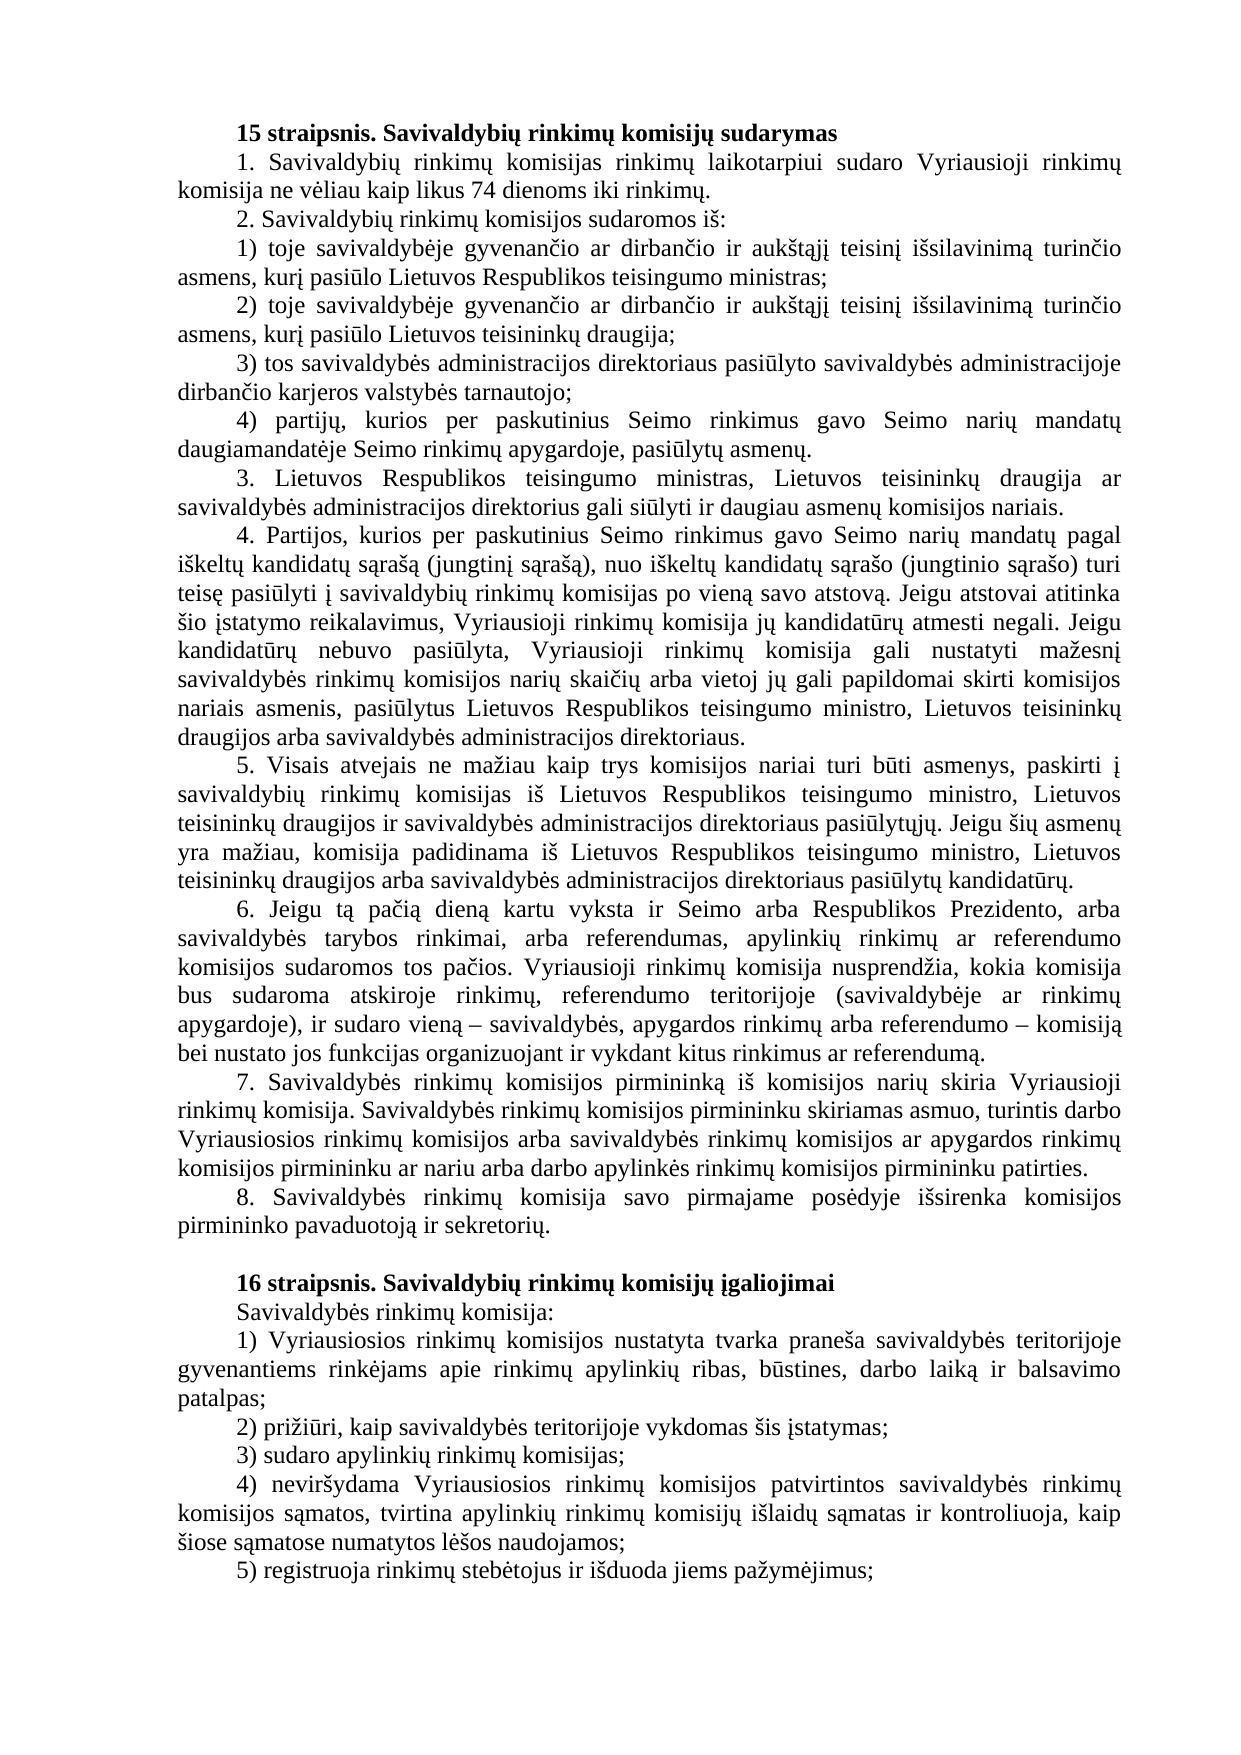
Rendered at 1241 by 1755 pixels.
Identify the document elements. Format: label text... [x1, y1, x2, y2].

text 2. Savivaldybių rinkimų komisijos sudaromos iš: [177, 204, 1122, 233]
text 7. Savivaldybės rinkimų komisijos pirmininką iš komisijos narių skiria Vyriausioji rinkimų komisija. Savivaldybės rinkimų komisijos pirmininku skiriamas asmuo, turintis darbo Vyriausiosios rinkimų komisijos arba savivaldybės rinkimų komisijos ar apygardos rinkimų komisijos pirmininku ar nariu arba darbo apylinkės rinkimų komisijos pirmininku patirties. [177, 1067, 1122, 1182]
text 3) sudaro apylinkių rinkimų komisijas; [177, 1441, 1122, 1469]
text 2) prižiūri, kaip savivaldybės teritorijoje vykdomas šis įstatymas; [177, 1412, 1122, 1441]
text 1) toje savivaldybėje gyvenančio ar dirbančio ir aukštąjį teisinį išsilavinimą turinčio asmens, kurį pasiūlo Lietuvos Respublikos teisingumo ministras; [177, 233, 1122, 291]
text 15 straipsnis. Savivaldybių rinkimų komisijų sudarymas [177, 118, 1122, 147]
text 5. Visais atvejais ne mažiau kaip trys komisijos nariai turi būti asmenys, paskirti į savivaldybių rinkimų komisijas iš Lietuvos Respublikos teisingumo ministro, Lietuvos teisininkų draugijos ir savivaldybės administracijos direktoriaus pasiūlytųjų. Jeigu šių asmenų yra mažiau, komisija padidinama iš Lietuvos Respublikos teisingumo ministro, Lietuvos teisininkų draugijos arba savivaldybės administracijos direktoriaus pasiūlytų kandidatūrų. [177, 751, 1122, 894]
text 3) tos savivaldybės administracijos direktoriaus pasiūlyto savivaldybės administracijoje dirbančio karjeros valstybės tarnautojo; [177, 348, 1122, 406]
text 1) Vyriausiosios rinkimų komisijos nustatyta tvarka praneša savivaldybės teritorijoje gyvenantiems rinkėjams apie rinkimų apylinkių ribas, būstines, darbo laiką ir balsavimo patalpas; [177, 1326, 1122, 1412]
text Savivaldybės rinkimų komisija: [177, 1297, 1122, 1326]
text 2) toje savivaldybėje gyvenančio ar dirbančio ir aukštąjį teisinį išsilavinimą turinčio asmens, kurį pasiūlo Lietuvos teisininkų draugija; [177, 291, 1122, 348]
text 3. Lietuvos Respublikos teisingumo ministras, Lietuvos teisininkų draugija ar savivaldybės administracijos direktorius gali siūlyti ir daugiau asmenų komisijos nariais. [177, 463, 1122, 521]
text 5) registruoja rinkimų stebėtojus ir išduoda jiems pažymėjimus; [177, 1556, 1122, 1584]
text 6. Jeigu tą pačią dieną kartu vyksta ir Seimo arba Respublikos Prezidento, arba savivaldybės tarybos rinkimai, arba referendumas, apylinkių rinkimų ar referendumo komisijos sudaromos tos pačios. Vyriausioji rinkimų komisija nusprendžia, kokia komisija bus sudaroma atskiroje rinkimų, referendumo teritorijoje (savivaldybėje ar rinkimų apygardoje), ir sudaro vieną – savivaldybės, apygardos rinkimų arba referendumo – komisiją bei nustato jos funkcijas organizuojant ir vykdant kitus rinkimus ar referendumą. [177, 894, 1122, 1067]
text 4) neviršydama Vyriausiosios rinkimų komisijos patvirtintos savivaldybės rinkimų komisijos sąmatos, tvirtina apylinkių rinkimų komisijų išlaidų sąmatas ir kontroliuoja, kaip šiose sąmatose numatytos lėšos naudojamos; [177, 1469, 1122, 1556]
text 1. Savivaldybių rinkimų komisijas rinkimų laikotarpiui sudaro Vyriausioji rinkimų komisija ne vėliau kaip likus 74 dienoms iki rinkimų. [177, 147, 1122, 204]
text 16 straipsnis. Savivaldybių rinkimų komisijų įgaliojimai [177, 1268, 1122, 1297]
text 4. Partijos, kurios per paskutinius Seimo rinkimus gavo Seimo narių mandatų pagal iškeltų kandidatų sąrašą (jungtinį sąrašą), nuo iškeltų kandidatų sąrašo (jungtinio sąrašo) turi teisę pasiūlyti į savivaldybių rinkimų komisijas po vieną savo atstovą. Jeigu atstovai atitinka šio įstatymo reikalavimus, Vyriausioji rinkimų komisija jų kandidatūrų atmesti negali. Jeigu kandidatūrų nebuvo pasiūlyta, Vyriausioji rinkimų komisija gali nustatyti mažesnį savivaldybės rinkimų komisijos narių skaičių arba vietoj jų gali papildomai skirti komisijos nariais asmenis, pasiūlytus Lietuvos Respublikos teisingumo ministro, Lietuvos teisininkų draugijos arba savivaldybės administracijos direktoriaus. [177, 521, 1122, 751]
text 8. Savivaldybės rinkimų komisija savo pirmajame posėdyje išsirenka komisijos pirmininko pavaduotoją ir sekretorių. [177, 1182, 1122, 1239]
text 4) partijų, kurios per paskutinius Seimo rinkimus gavo Seimo narių mandatų daugiamandatėje Seimo rinkimų apygardoje, pasiūlytų asmenų. [177, 406, 1122, 463]
